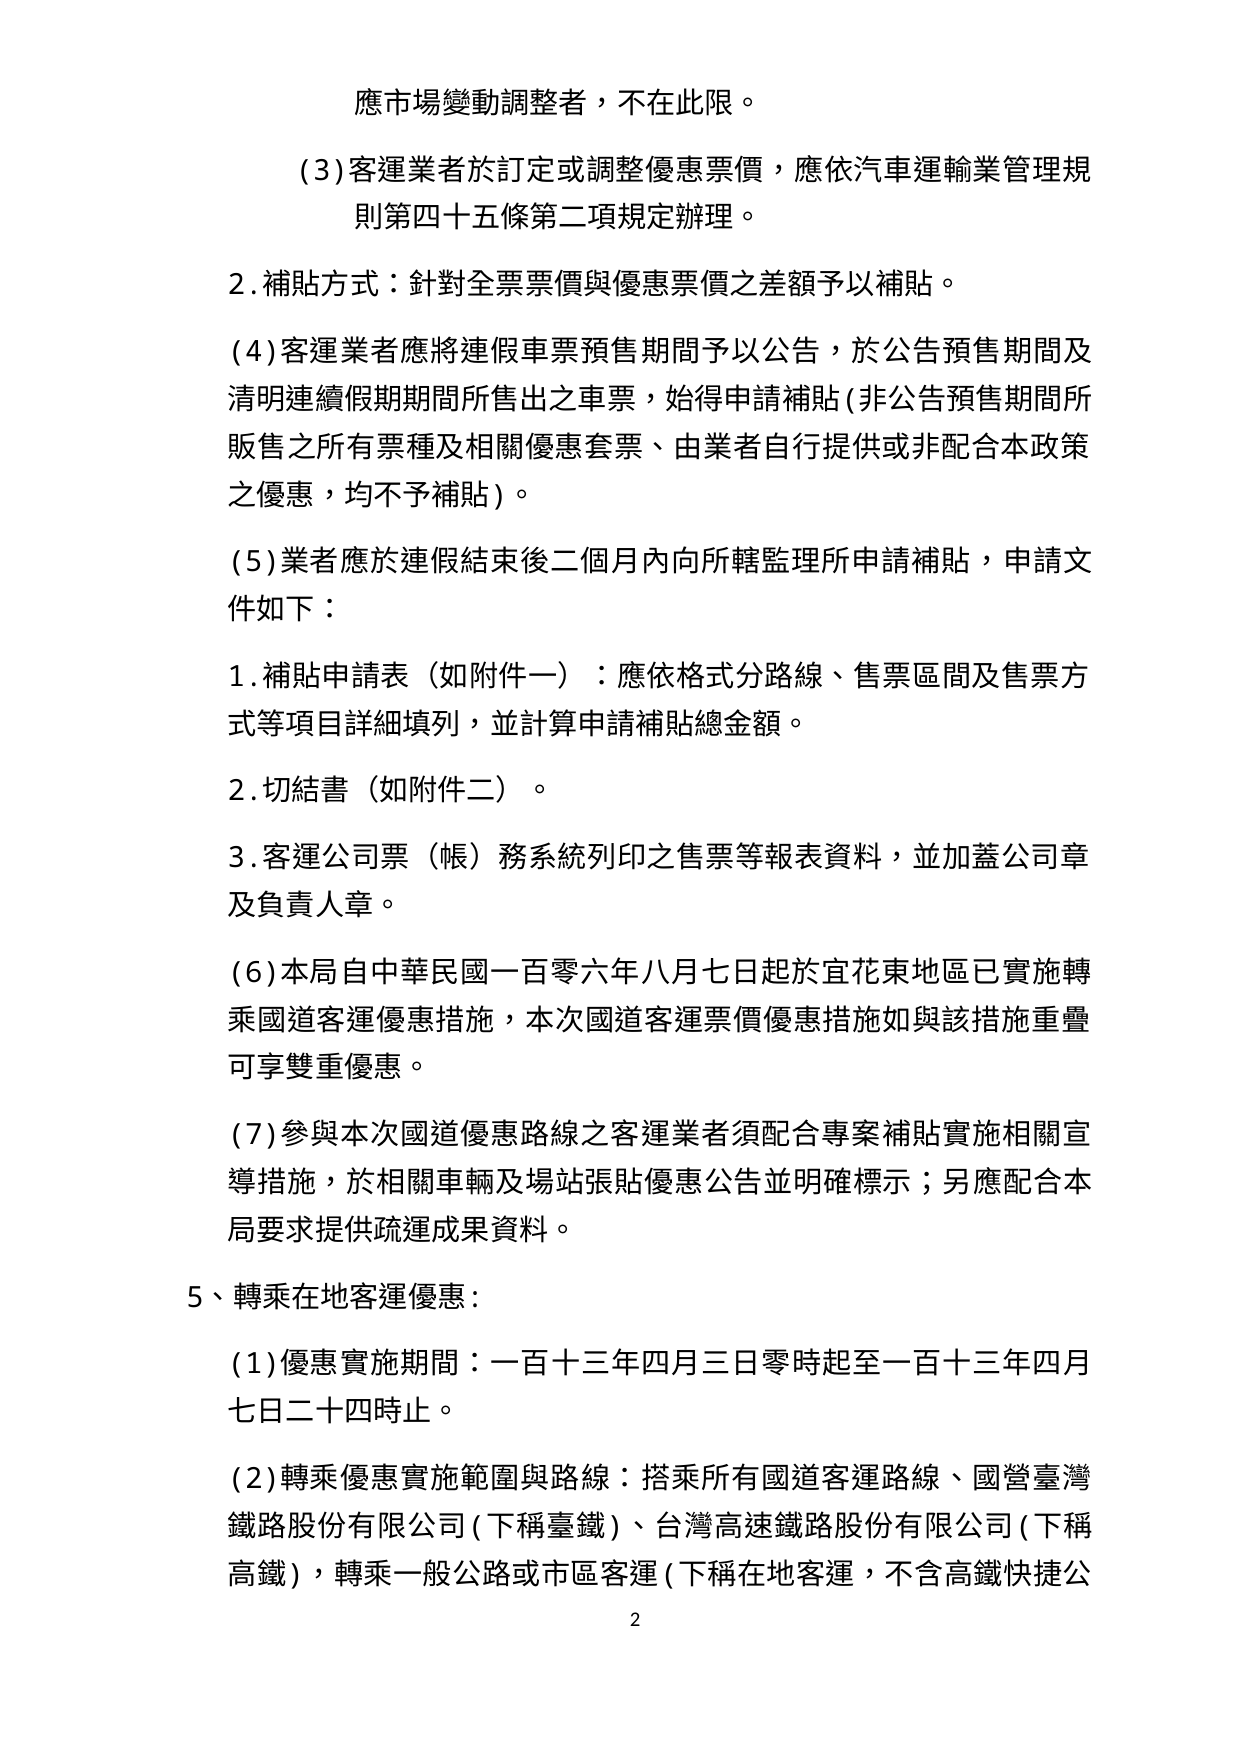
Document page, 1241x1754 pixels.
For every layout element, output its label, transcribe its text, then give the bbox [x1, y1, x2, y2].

list 業者應於連假結束後二個月內向所轄監理所申請補貼，申請文件如下： [227, 533, 1092, 629]
list 優惠實施期間：一百十三年四月三日零時起至一百十三年四月七日二十四時止。 [227, 1335, 1092, 1431]
list 客運業者應將連假車票預售期間予以公告，於公告預售期間及清明連續假期期間所售出之車票，始得申請補貼(非公告預售期間所販售之所有票種及相關優惠套票、由業者自行提供或非配合本政策之優惠，均不予補貼)。 [227, 323, 1092, 514]
list 切結書（如附件二）。 [227, 762, 1092, 810]
list 轉乘在地客運優惠: [186, 1269, 1092, 1317]
list 客運公司票（帳）務系統列印之售票等報表資料，並加蓋公司章及負責人章。 [227, 829, 1092, 925]
list 轉乘優惠實施範圍與路線：搭乘所有國道客運路線、國營臺灣鐵路股份有限公司(下稱臺鐵)、台灣高速鐵路股份有限公司(下稱高鐵)，轉乘一般公路或市區客運(下稱在地客運，不含高鐵快捷公 [227, 1450, 1092, 1594]
list 本局自中華民國一百零六年八月七日起於宜花東地區已實施轉乘國道客運優惠措施，本次國道客運票價優惠措施如與該措施重疊可享雙重優惠。 [227, 944, 1092, 1087]
list 應市場變動調整者，不在此限。 [295, 75, 1092, 123]
list 客運業者於訂定或調整優惠票價，應依汽車運輸業管理規則第四十五條第二項規定辦理。 [295, 142, 1092, 237]
list 參與本次國道優惠路線之客運業者須配合專案補貼實施相關宣導措施，於相關車輛及場站張貼優惠公告並明確標示；另應配合本局要求提供疏運成果資料。 [227, 1106, 1092, 1250]
list 補貼申請表（如附件一）：應依格式分路線、售票區間及售票方式等項目詳細填列，並計算申請補貼總金額。 [227, 648, 1092, 744]
list 補貼方式：針對全票票價與優惠票價之差額予以補貼。 [227, 256, 1092, 304]
